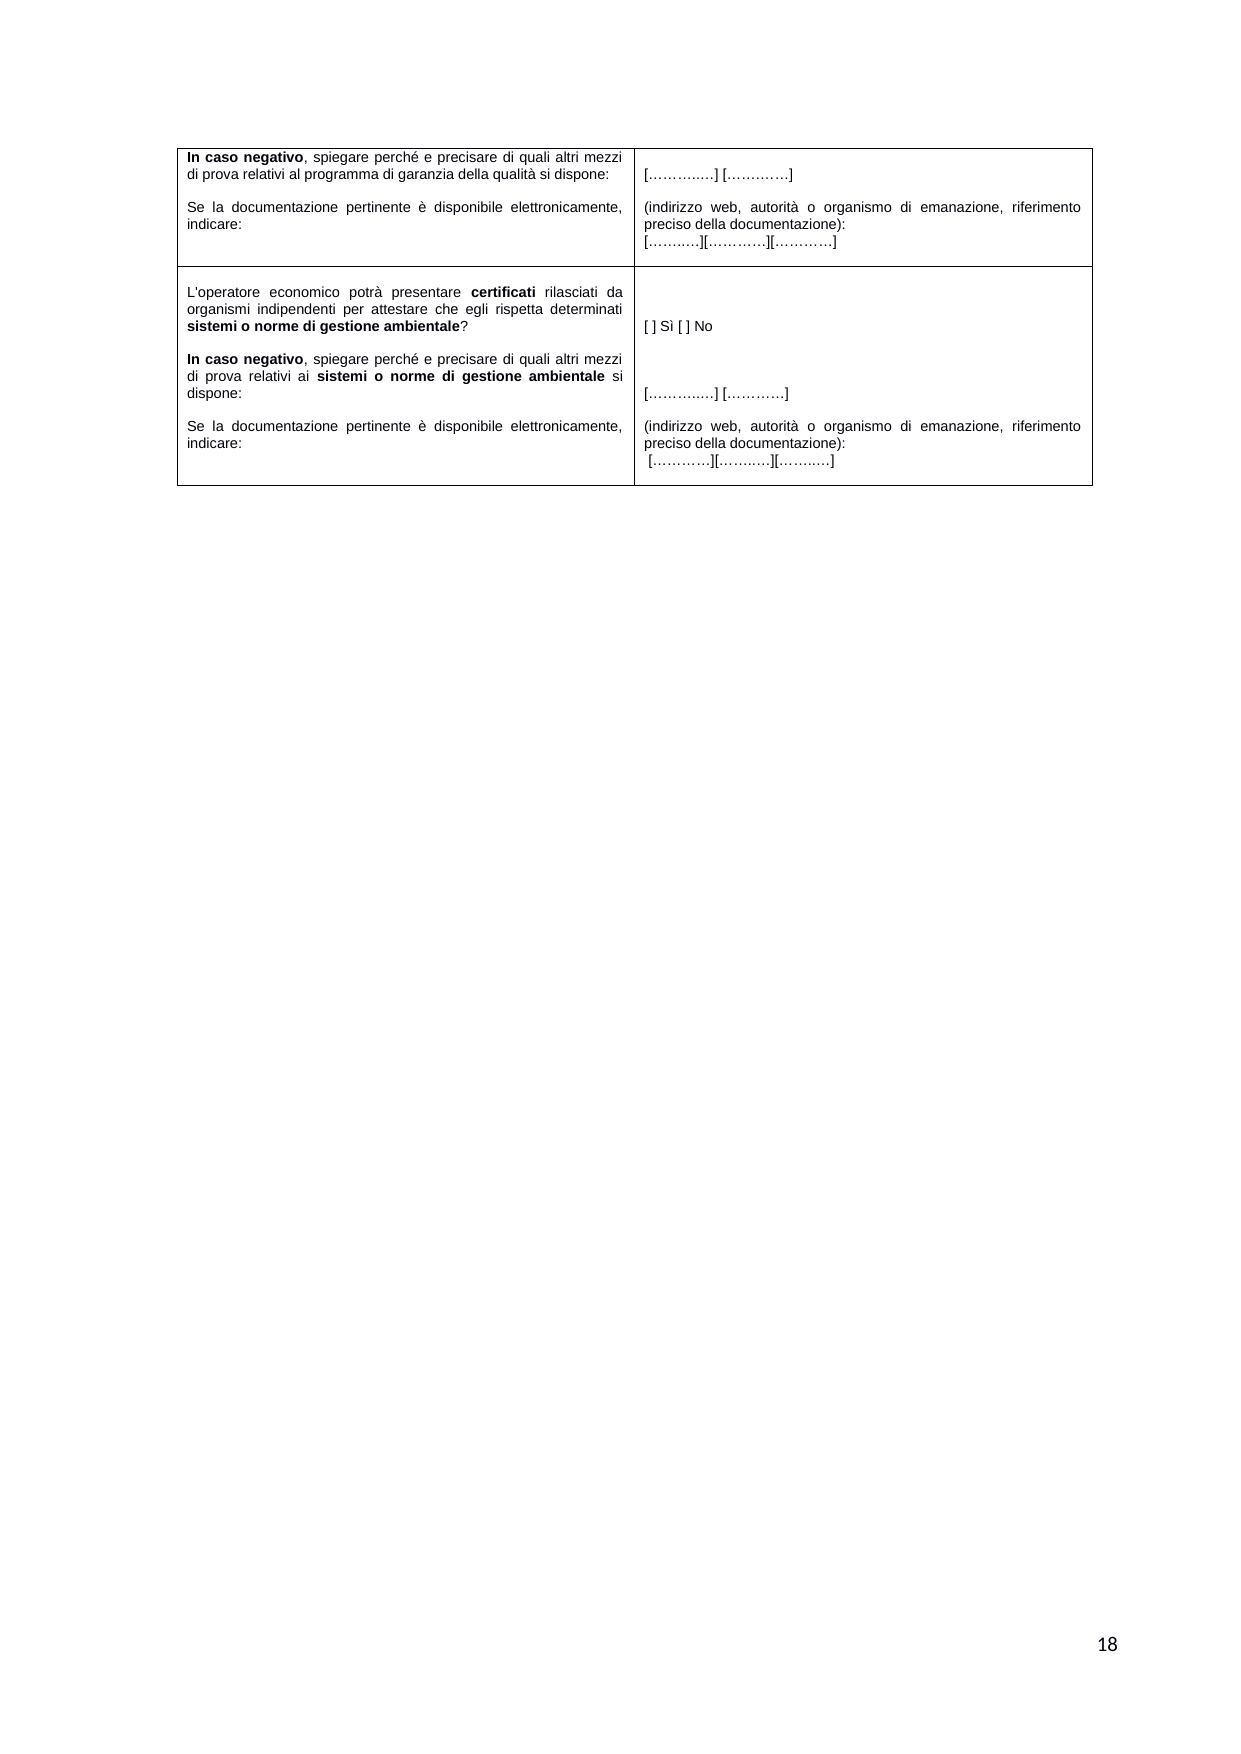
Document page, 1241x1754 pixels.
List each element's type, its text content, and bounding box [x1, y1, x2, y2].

table_cell [ ] Sì [ ] No [………..…] […………] (indirizzo web, autorità o organismo di emanazione, riferimento preciso della documentazione): […………][……..…][……..…] [635, 267, 1092, 485]
table_cell In caso negativo, spiegare perché e precisare di quali altri mezzi di prova relativi al programma di garanzia della qualità si dispone: Se la documentazione pertinente è disponibile elettronicamente, indicare: [178, 149, 634, 266]
table_cell L'operatore economico potrà presentare certificati rilasciati da organismi indipendenti per attestare che egli rispetta determinati sistemi o norme di gestione ambientale? In caso negativo, spiegare perché e precisare di quali altri mezzi di prova relativi ai sistemi o norme di gestione ambientale si dispone: Se la documentazione pertinente è disponibile elettronicamente, indicare: [178, 267, 634, 485]
table_cell [………..…] […….……] (indirizzo web, autorità o organismo di emanazione, riferimento preciso della documentazione): [……..…][…………][…………] [635, 149, 1092, 266]
